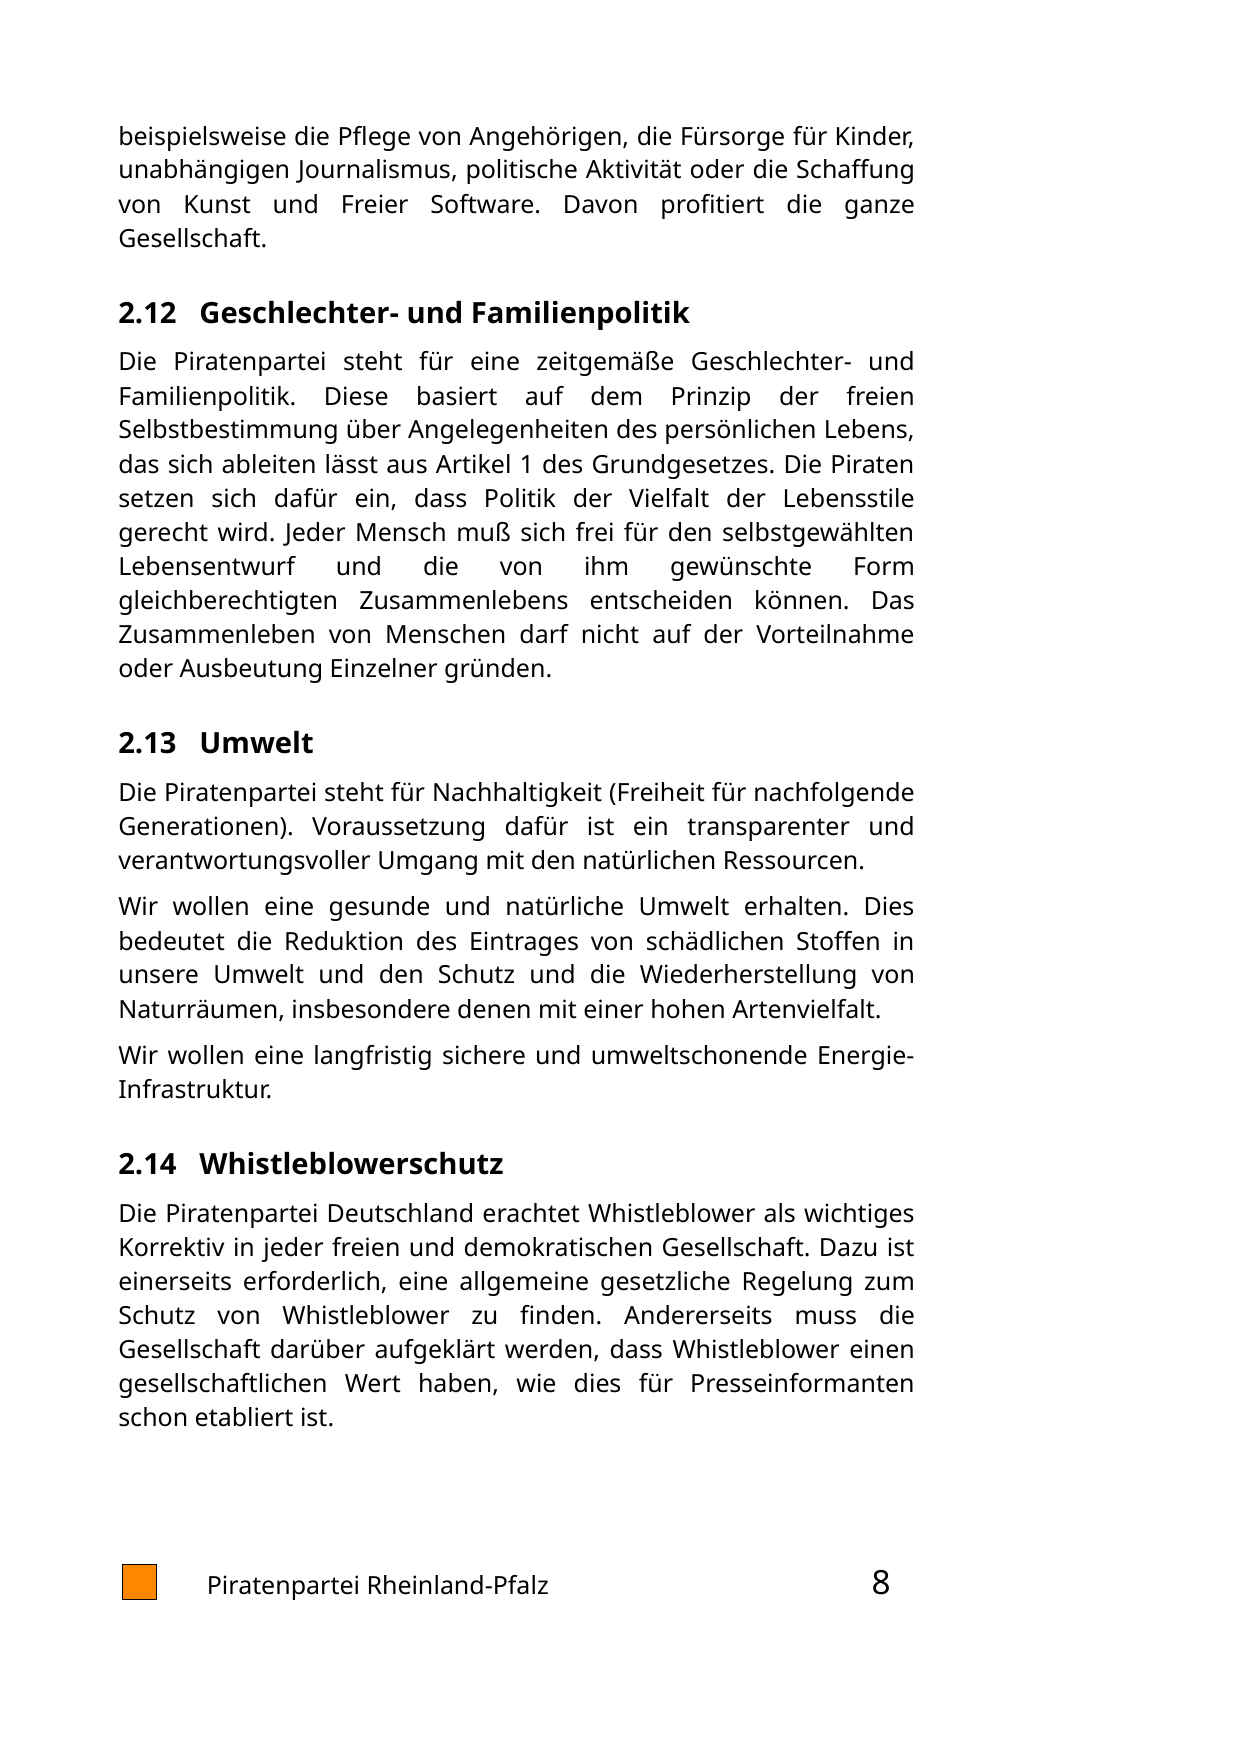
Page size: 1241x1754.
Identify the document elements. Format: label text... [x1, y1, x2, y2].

text Die Piratenpartei Deutschland erachtet Whistleblower als wichtiges Korrektiv in jeder freien und demokratischen Gesellschaft. Dazu ist einerseits erforderlich, eine allgemeine gesetzliche Regelung zum Schutz von Whistleblower zu finden. Andererseits muss die Gesellschaft darüber aufgeklärt werden, dass Whistleblower einen gesellschaftlichen Wert haben, wie dies für Presseinformanten schon etabliert ist. [118, 1196, 915, 1434]
text Die Piratenpartei steht für eine zeitgemäße Geschlechter- und Familienpolitik. Diese basiert auf dem Prinzip der freien Selbstbestimmung über Angelegenheiten des persönlichen Lebens, das sich ableiten lässt aus Artikel 1 des Grundgesetzes. Die Piraten setzen sich dafür ein, dass Politik der Vielfalt der Lebensstile gerecht wird. Jeder Mensch muß sich frei für den selbstgewählten Lebensentwurf und die von ihm gewünschte Form gleichberechtigten Zusammenlebens entscheiden können. Das Zusammenleben von Menschen darf nicht auf der Vorteilnahme oder Ausbeutung Einzelner gründen. [118, 344, 915, 685]
text Wir wollen eine langfristig sichere und umweltschonende Energie-Infrastruktur. [118, 1038, 915, 1106]
subtitle 2.12 Geschlechter- und Familienpolitik [118, 292, 915, 332]
text beispielsweise die Pflege von Angehörigen, die Fürsorge für Kinder, unabhängigen Journalismus, politische Aktivität oder die Schaffung von Kunst und Freier Software. Davon profitiert die ganze Gesellschaft. [118, 118, 915, 254]
text Die Piratenpartei steht für Nachhaltigkeit (Freiheit für nachfolgende Generationen). Voraussetzung dafür ist ein transparenter und verantwortungsvoller Umgang mit den natürlichen Ressourcen. [118, 774, 915, 877]
subtitle 2.13 Umwelt [118, 722, 915, 762]
text Wir wollen eine gesunde und natürliche Umwelt erhalten. Dies bedeutet die Reduktion des Eintrages von schädlichen Stoffen in unsere Umwelt und den Schutz und die Wiederherstellung von Naturräumen, insbesondere denen mit einer hohen Artenvielfalt. [118, 889, 915, 1025]
subtitle 2.14 Whistleblowerschutz [118, 1143, 915, 1183]
